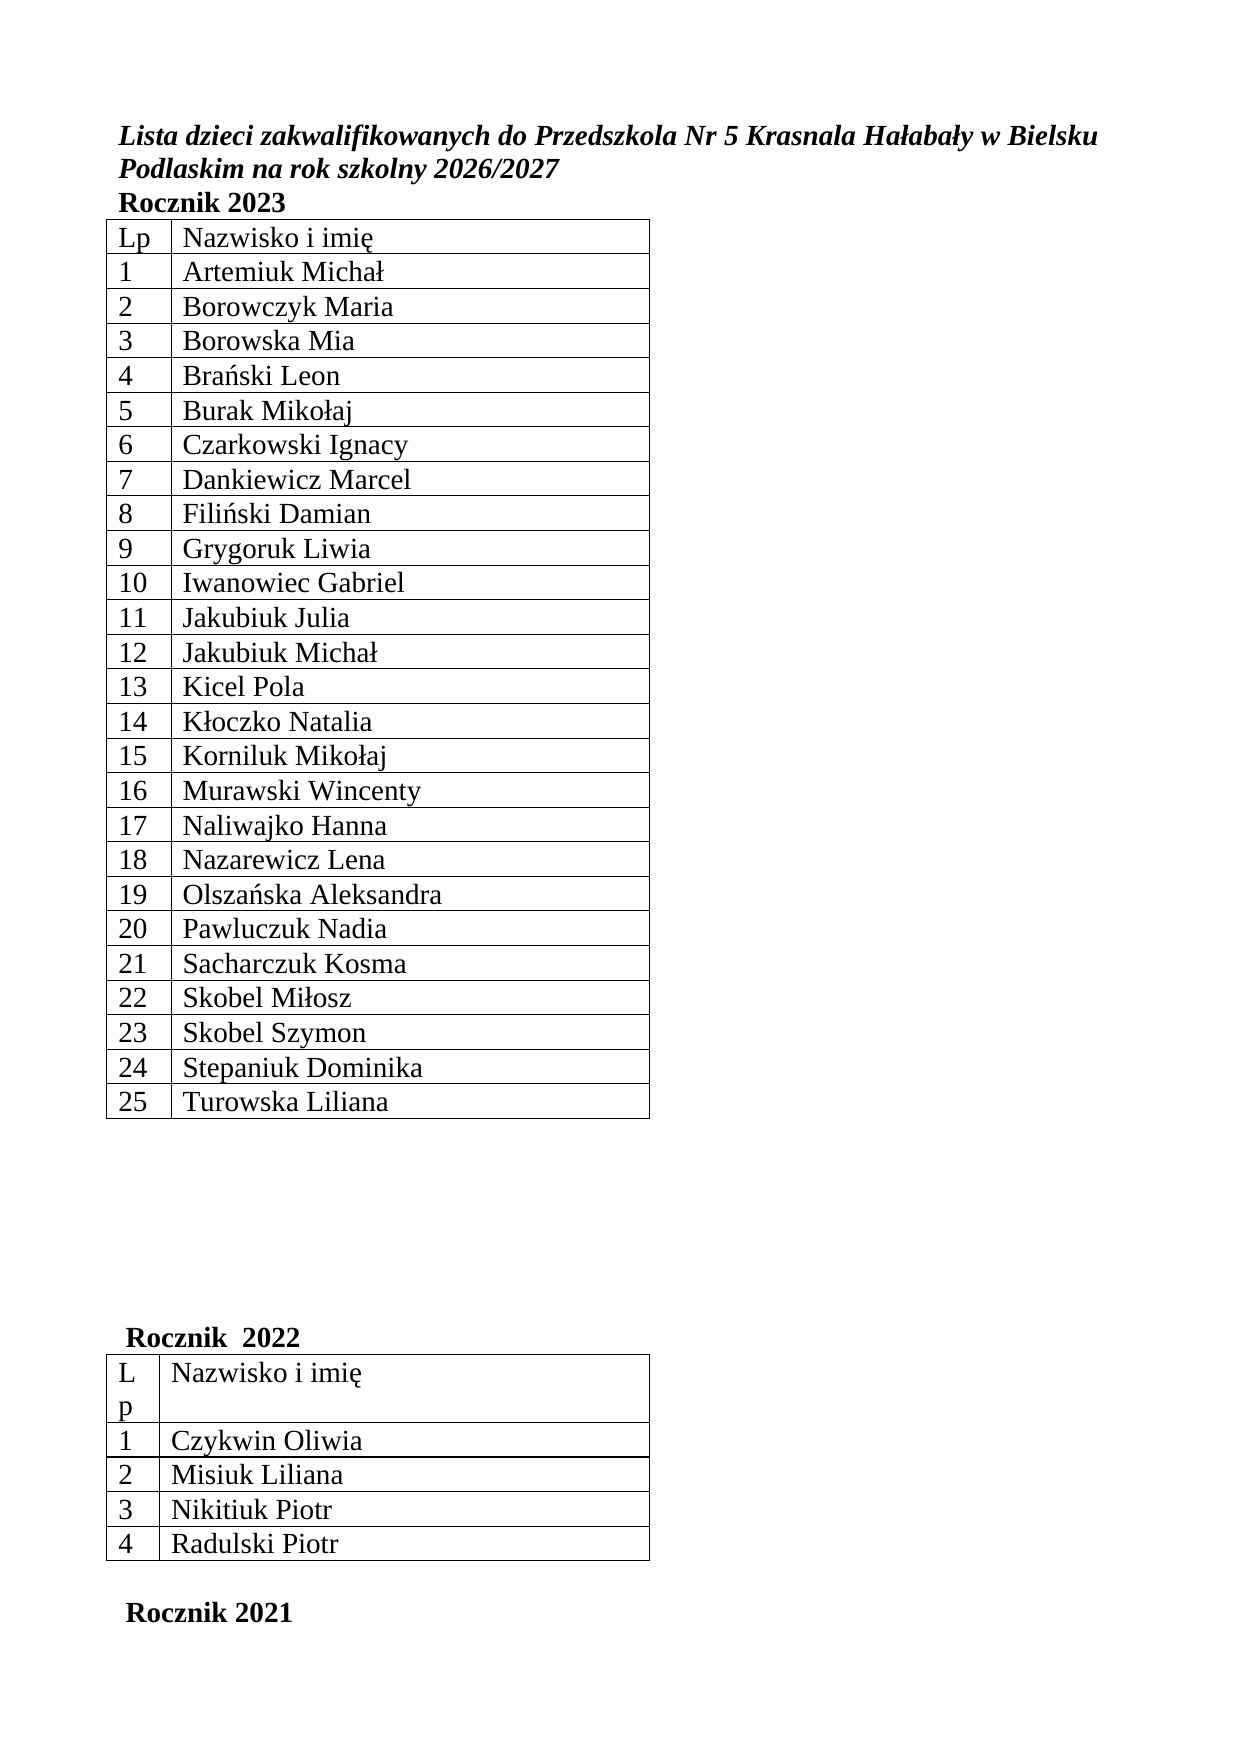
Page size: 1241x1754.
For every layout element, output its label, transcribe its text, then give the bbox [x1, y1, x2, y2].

table_cell 18 [107, 842, 171, 876]
table_cell 22 [107, 981, 171, 1014]
table_header Lp [107, 220, 171, 253]
text Lista dzieci zakwalifikowanych do Przedszkola Nr 5 Krasnala Hałabały w Bielsku Podlaskim na rok szkolny 2026/2027 [118, 118, 1122, 185]
table_cell Dankiewicz Marcel [172, 462, 649, 495]
table_cell Filiński Damian [172, 496, 649, 530]
table_cell Skobel Miłosz [172, 981, 649, 1014]
table_cell 4 [107, 1527, 159, 1560]
table_cell Czykwin Oliwia [160, 1423, 649, 1456]
table_cell Olszańska Aleksandra [172, 877, 649, 910]
table_cell Borowska Mia [172, 324, 649, 357]
table_cell Sacharczuk Kosma [172, 946, 649, 979]
text Rocznik 2023 [118, 185, 1122, 219]
table_cell 9 [107, 531, 171, 564]
table_cell Turowska Liliana [172, 1084, 649, 1118]
table_cell 17 [107, 808, 171, 841]
table_cell 21 [107, 946, 171, 979]
table_cell 16 [107, 773, 171, 807]
table_cell 6 [107, 427, 171, 461]
table_cell 3 [107, 1492, 159, 1526]
table_header Lp [107, 1355, 159, 1422]
table_cell 7 [107, 462, 171, 495]
table_cell 11 [107, 600, 171, 634]
table_cell Czarkowski Ignacy [172, 427, 649, 461]
table_cell Murawski Wincenty [172, 773, 649, 807]
table_cell 14 [107, 704, 171, 737]
table_cell Stepaniuk Dominika [172, 1050, 649, 1083]
table_cell 1 [107, 254, 171, 288]
table_cell Skobel Szymon [172, 1015, 649, 1049]
table_header Nazwisko i imię [160, 1355, 649, 1422]
table_cell 10 [107, 566, 171, 599]
text Rocznik 2022 [118, 1320, 1122, 1354]
table_cell Burak Mikołaj [172, 393, 649, 426]
table_cell 13 [107, 669, 171, 703]
text Rocznik 2021 [118, 1595, 1122, 1628]
table_cell 12 [107, 635, 171, 668]
table_cell 4 [107, 358, 171, 392]
table_cell Radulski Piotr [160, 1527, 649, 1560]
table_cell 2 [107, 289, 171, 322]
table_cell Kicel Pola [172, 669, 649, 703]
table_cell Jakubiuk Michał [172, 635, 649, 668]
table_cell Nazarewicz Lena [172, 842, 649, 876]
table_header Nazwisko i imię [172, 220, 649, 253]
table_cell Borowczyk Maria [172, 289, 649, 322]
table_cell 19 [107, 877, 171, 910]
table_cell Artemiuk Michał [172, 254, 649, 288]
table_cell 2 [107, 1458, 159, 1491]
table_cell 5 [107, 393, 171, 426]
table_cell Korniluk Mikołaj [172, 739, 649, 772]
table_cell 20 [107, 911, 171, 945]
table_cell 25 [107, 1084, 171, 1118]
table_cell Misiuk Liliana [160, 1458, 649, 1491]
table_cell 8 [107, 496, 171, 530]
table_cell Nikitiuk Piotr [160, 1492, 649, 1526]
table_cell 15 [107, 739, 171, 772]
table_cell 23 [107, 1015, 171, 1049]
table_cell Iwanowiec Gabriel [172, 566, 649, 599]
table_cell 1 [107, 1423, 159, 1456]
table_cell Naliwajko Hanna [172, 808, 649, 841]
table_cell Kłoczko Natalia [172, 704, 649, 737]
table_cell 3 [107, 324, 171, 357]
table_cell Grygoruk Liwia [172, 531, 649, 564]
table_cell Brański Leon [172, 358, 649, 392]
table_cell 24 [107, 1050, 171, 1083]
table_cell Jakubiuk Julia [172, 600, 649, 634]
table_cell Pawluczuk Nadia [172, 911, 649, 945]
